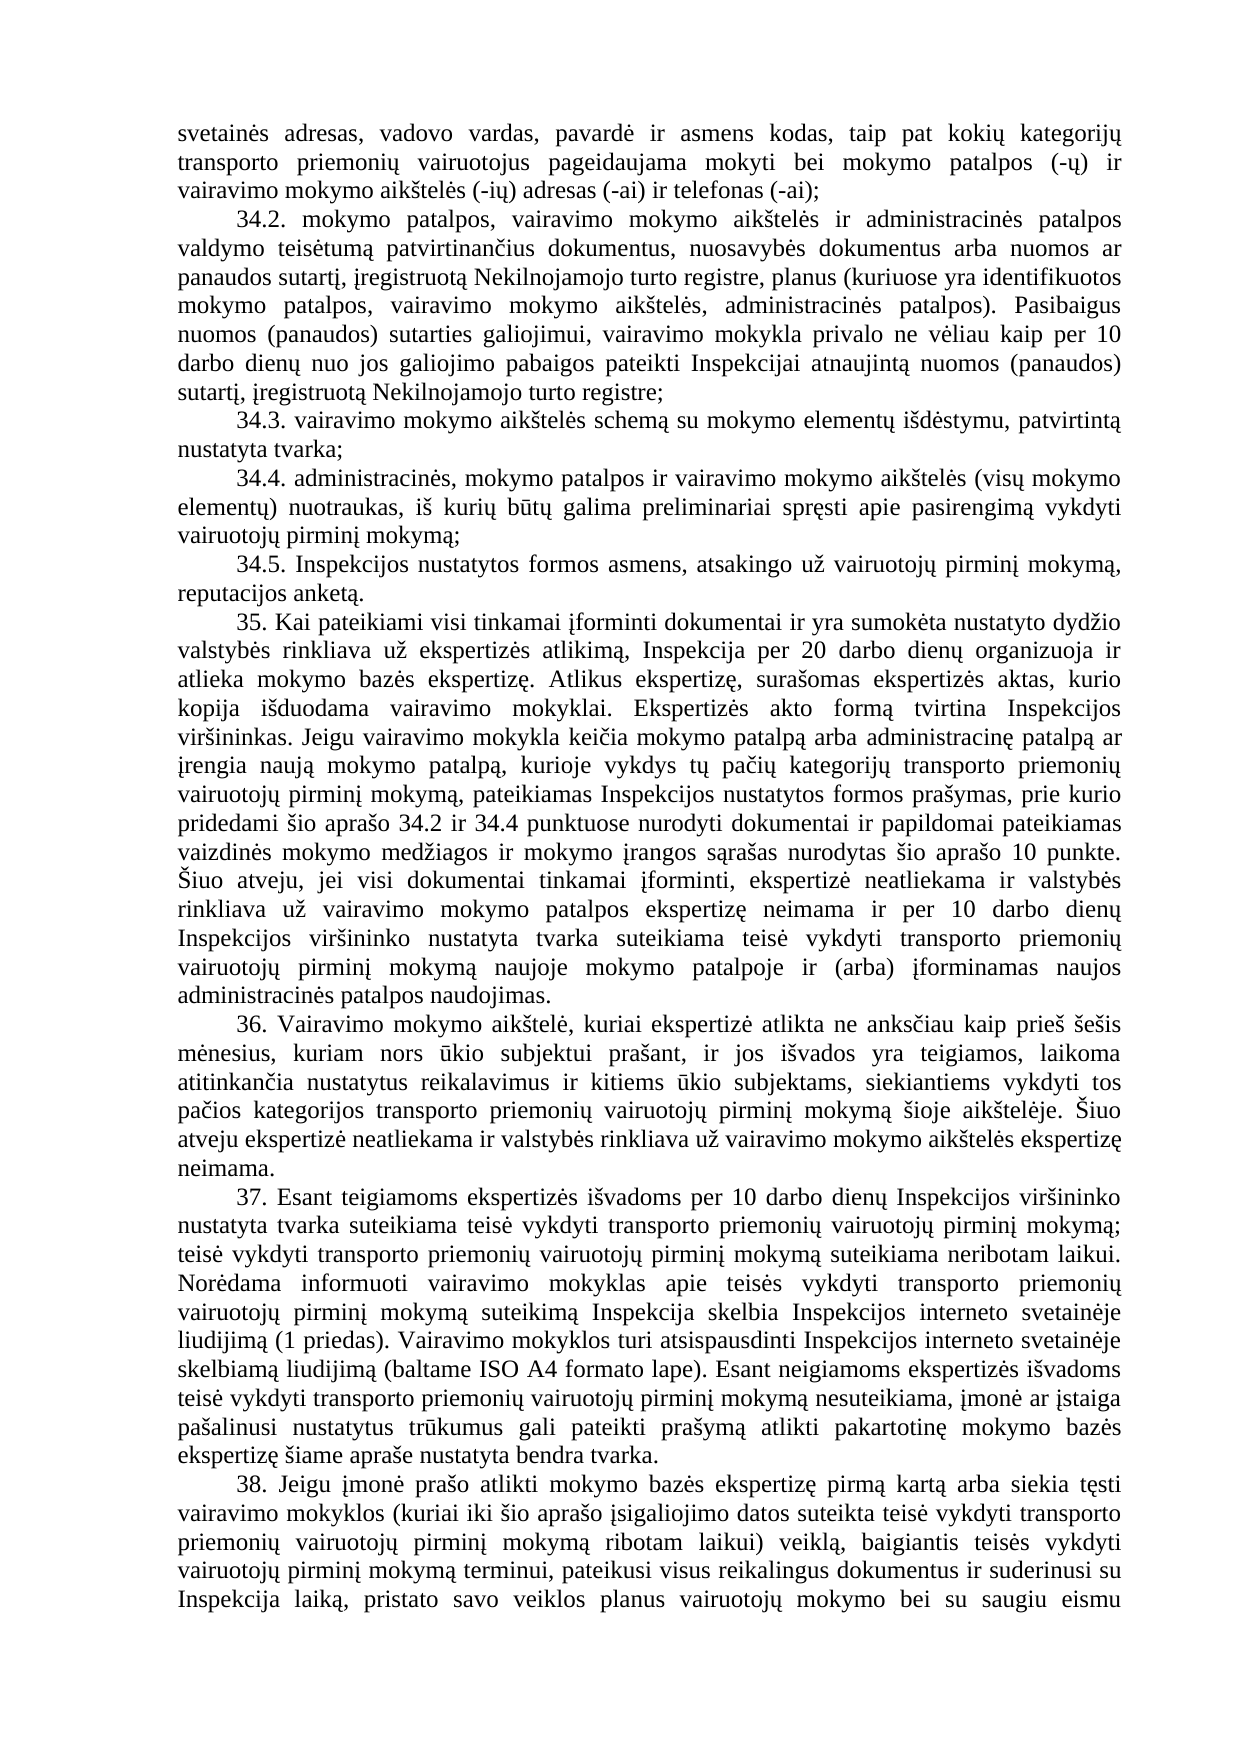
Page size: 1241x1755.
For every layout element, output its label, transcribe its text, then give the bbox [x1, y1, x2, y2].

text 34.2. mokymo patalpos, vairavimo mokymo aikštelės ir administracinės patalpos valdymo teisėtumą patvirtinančius dokumentus, nuosavybės dokumentus arba nuomos ar panaudos sutartį, įregistruotą Nekilnojamojo turto registre, planus (kuriuose yra identifikuotos mokymo patalpos, vairavimo mokymo aikštelės, administracinės patalpos). Pasibaigus nuomos (panaudos) sutarties galiojimui, vairavimo mokykla privalo ne vėliau kaip per 10 darbo dienų nuo jos galiojimo pabaigos pateikti Inspekcijai atnaujintą nuomos (panaudos) sutartį, įregistruotą Nekilnojamojo turto registre; [177, 204, 1122, 406]
text 35. Kai pateikiami visi tinkamai įforminti dokumentai ir yra sumokėta nustatyto dydžio valstybės rinkliava už ekspertizės atlikimą, Inspekcija per 20 darbo dienų organizuoja ir atlieka mokymo bazės ekspertizę. Atlikus ekspertizę, surašomas ekspertizės aktas, kurio kopija išduodama vairavimo mokyklai. Ekspertizės akto formą tvirtina Inspekcijos viršininkas. Jeigu vairavimo mokykla keičia mokymo patalpą arba administracinę patalpą ar įrengia naują mokymo patalpą, kurioje vykdys tų pačių kategorijų transporto priemonių vairuotojų pirminį mokymą, pateikiamas Inspekcijos nustatytos formos prašymas, prie kurio pridedami šio aprašo 34.2 ir 34.4 punktuose nurodyti dokumentai ir papildomai pateikiamas vaizdinės mokymo medžiagos ir mokymo įrangos sąrašas nurodytas šio aprašo 10 punkte. Šiuo atveju, jei visi dokumentai tinkamai įforminti, ekspertizė neatliekama ir valstybės rinkliava už vairavimo mokymo patalpos ekspertizę neimama ir per 10 darbo dienų Inspekcijos viršininko nustatyta tvarka suteikiama teisė vykdyti transporto priemonių vairuotojų pirminį mokymą naujoje mokymo patalpoje ir (arba) įforminamas naujos administracinės patalpos naudojimas. [177, 607, 1122, 1009]
text 34.5. Inspekcijos nustatytos formos asmens, atsakingo už vairuotojų pirminį mokymą, reputacijos anketą. [177, 549, 1122, 607]
text 36. Vairavimo mokymo aikštelė, kuriai ekspertizė atlikta ne anksčiau kaip prieš šešis mėnesius, kuriam nors ūkio subjektui prašant, ir jos išvados yra teigiamos, laikoma atitinkančia nustatytus reikalavimus ir kitiems ūkio subjektams, siekiantiems vykdyti tos pačios kategorijos transporto priemonių vairuotojų pirminį mokymą šioje aikštelėje. Šiuo atveju ekspertizė neatliekama ir valstybės rinkliava už vairavimo mokymo aikštelės ekspertizę neimama. [177, 1009, 1122, 1182]
text 37. Esant teigiamoms ekspertizės išvadoms per 10 darbo dienų Inspekcijos viršininko nustatyta tvarka suteikiama teisė vykdyti transporto priemonių vairuotojų pirminį mokymą; teisė vykdyti transporto priemonių vairuotojų pirminį mokymą suteikiama neribotam laikui. Norėdama informuoti vairavimo mokyklas apie teisės vykdyti transporto priemonių vairuotojų pirminį mokymą suteikimą Inspekcija skelbia Inspekcijos interneto svetainėje liudijimą (1 priedas). Vairavimo mokyklos turi atsispausdinti Inspekcijos interneto svetainėje skelbiamą liudijimą (baltame ISO A4 formato lape). Esant neigiamoms ekspertizės išvadoms teisė vykdyti transporto priemonių vairuotojų pirminį mokymą nesuteikiama, įmonė ar įstaiga pašalinusi nustatytus trūkumus gali pateikti prašymą atlikti pakartotinę mokymo bazės ekspertizę šiame apraše nustatyta bendra tvarka. [177, 1182, 1122, 1469]
text 34.3. vairavimo mokymo aikštelės schemą su mokymo elementų išdėstymu, patvirtintą nustatyta tvarka; [177, 406, 1122, 463]
text 38. Jeigu įmonė prašo atlikti mokymo bazės ekspertizę pirmą kartą arba siekia tęsti vairavimo mokyklos (kuriai iki šio aprašo įsigaliojimo datos suteikta teisė vykdyti transporto priemonių vairuotojų pirminį mokymą ribotam laikui) veiklą, baigiantis teisės vykdyti vairuotojų pirminį mokymą terminui, pateikusi visus reikalingus dokumentus ir suderinusi su Inspekcija laiką, pristato savo veiklos planus vairuotojų mokymo bei su saugiu eismu [177, 1469, 1122, 1613]
text 34.4. administracinės, mokymo patalpos ir vairavimo mokymo aikštelės (visų mokymo elementų) nuotraukas, iš kurių būtų galima preliminariai spręsti apie pasirengimą vykdyti vairuotojų pirminį mokymą; [177, 463, 1122, 549]
text svetainės adresas, vadovo vardas, pavardė ir asmens kodas, taip pat kokių kategorijų transporto priemonių vairuotojus pageidaujama mokyti bei mokymo patalpos (-ų) ir vairavimo mokymo aikštelės (-ių) adresas (-ai) ir telefonas (-ai); [177, 118, 1122, 204]
